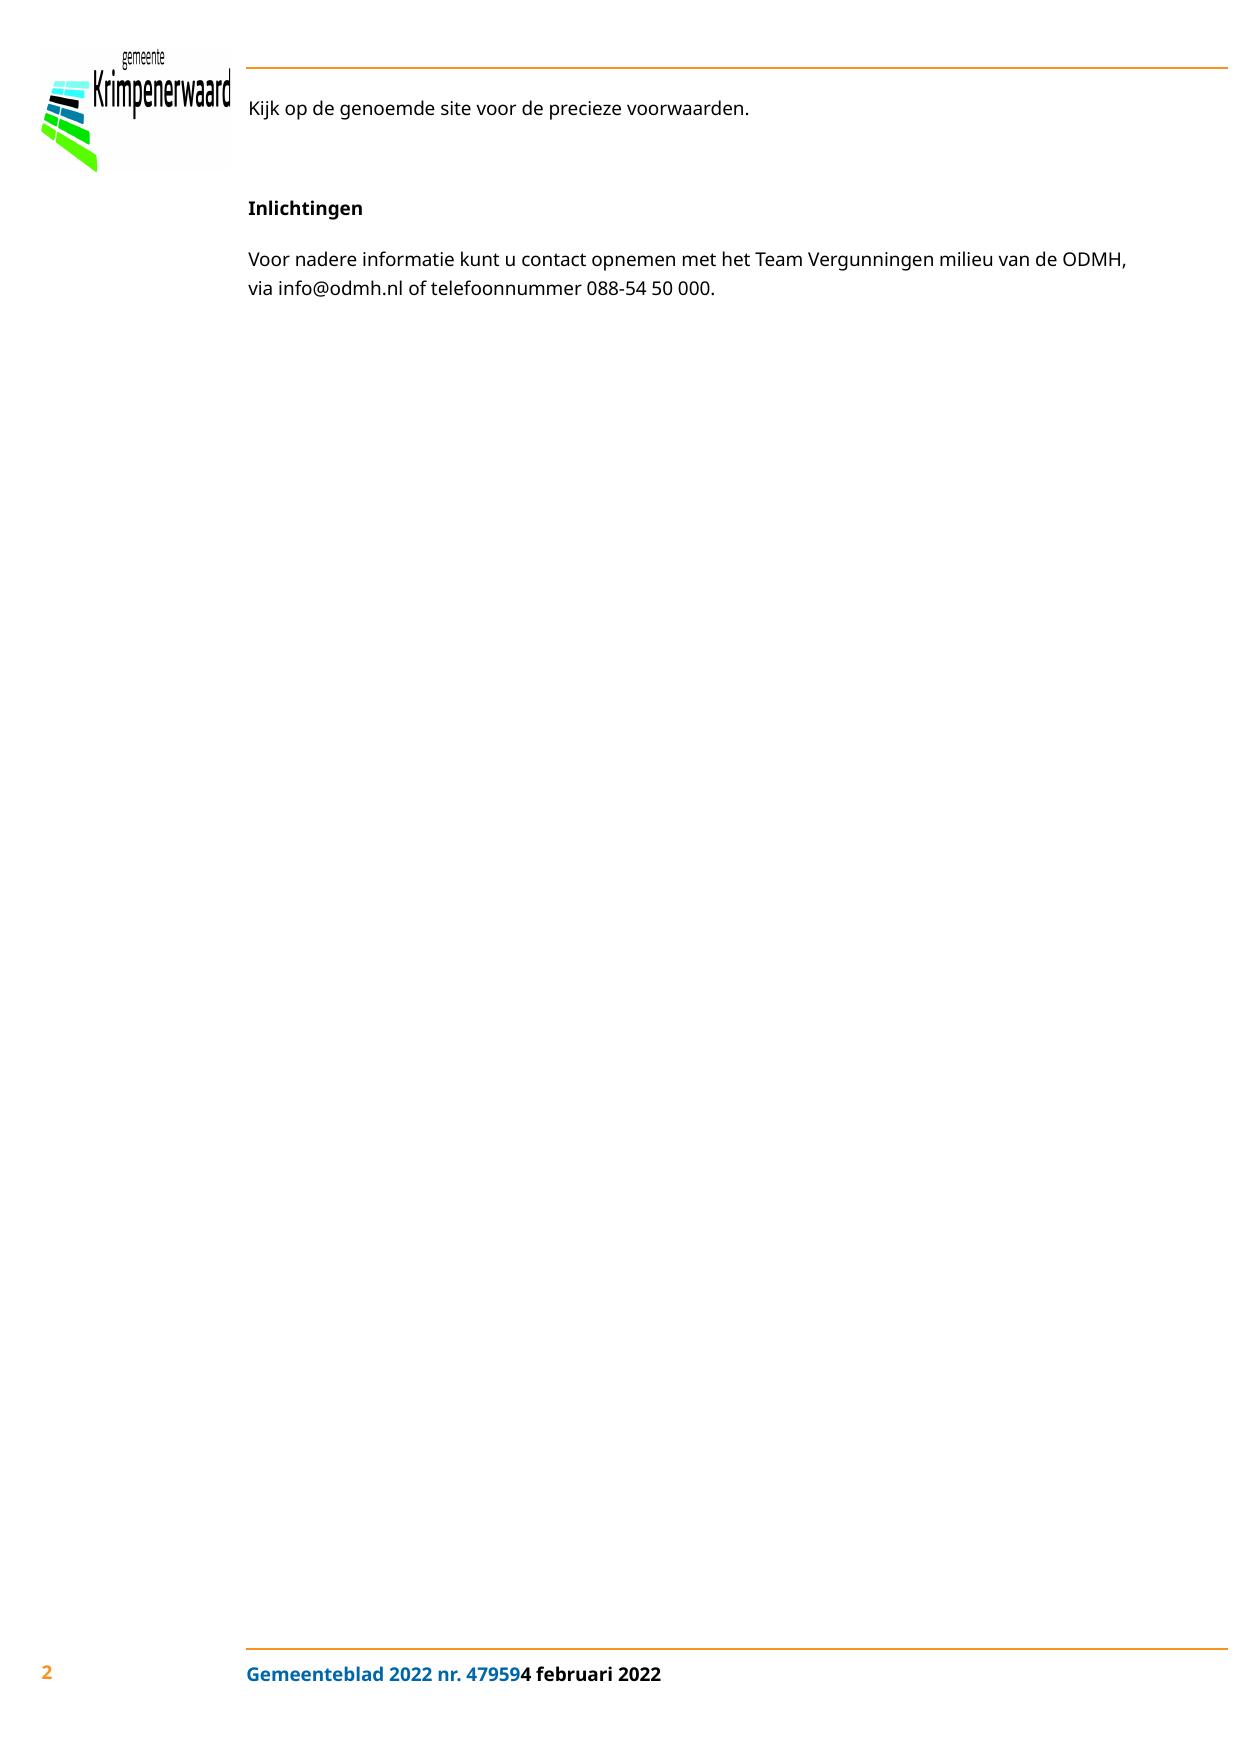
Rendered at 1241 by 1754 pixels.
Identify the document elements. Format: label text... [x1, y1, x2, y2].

text Voor nadere informatie kunt u contact opnemen met het Team Vergunningen milieu van de ODMH, via info@odmh.nl of telefoonnummer 088-54 50 000. [248, 246, 1152, 301]
text Inlichtingen [248, 196, 1152, 221]
text Kijk op de genoemde site voor de precieze voorwaarden. [248, 95, 1152, 121]
picture [41, 47, 231, 172]
